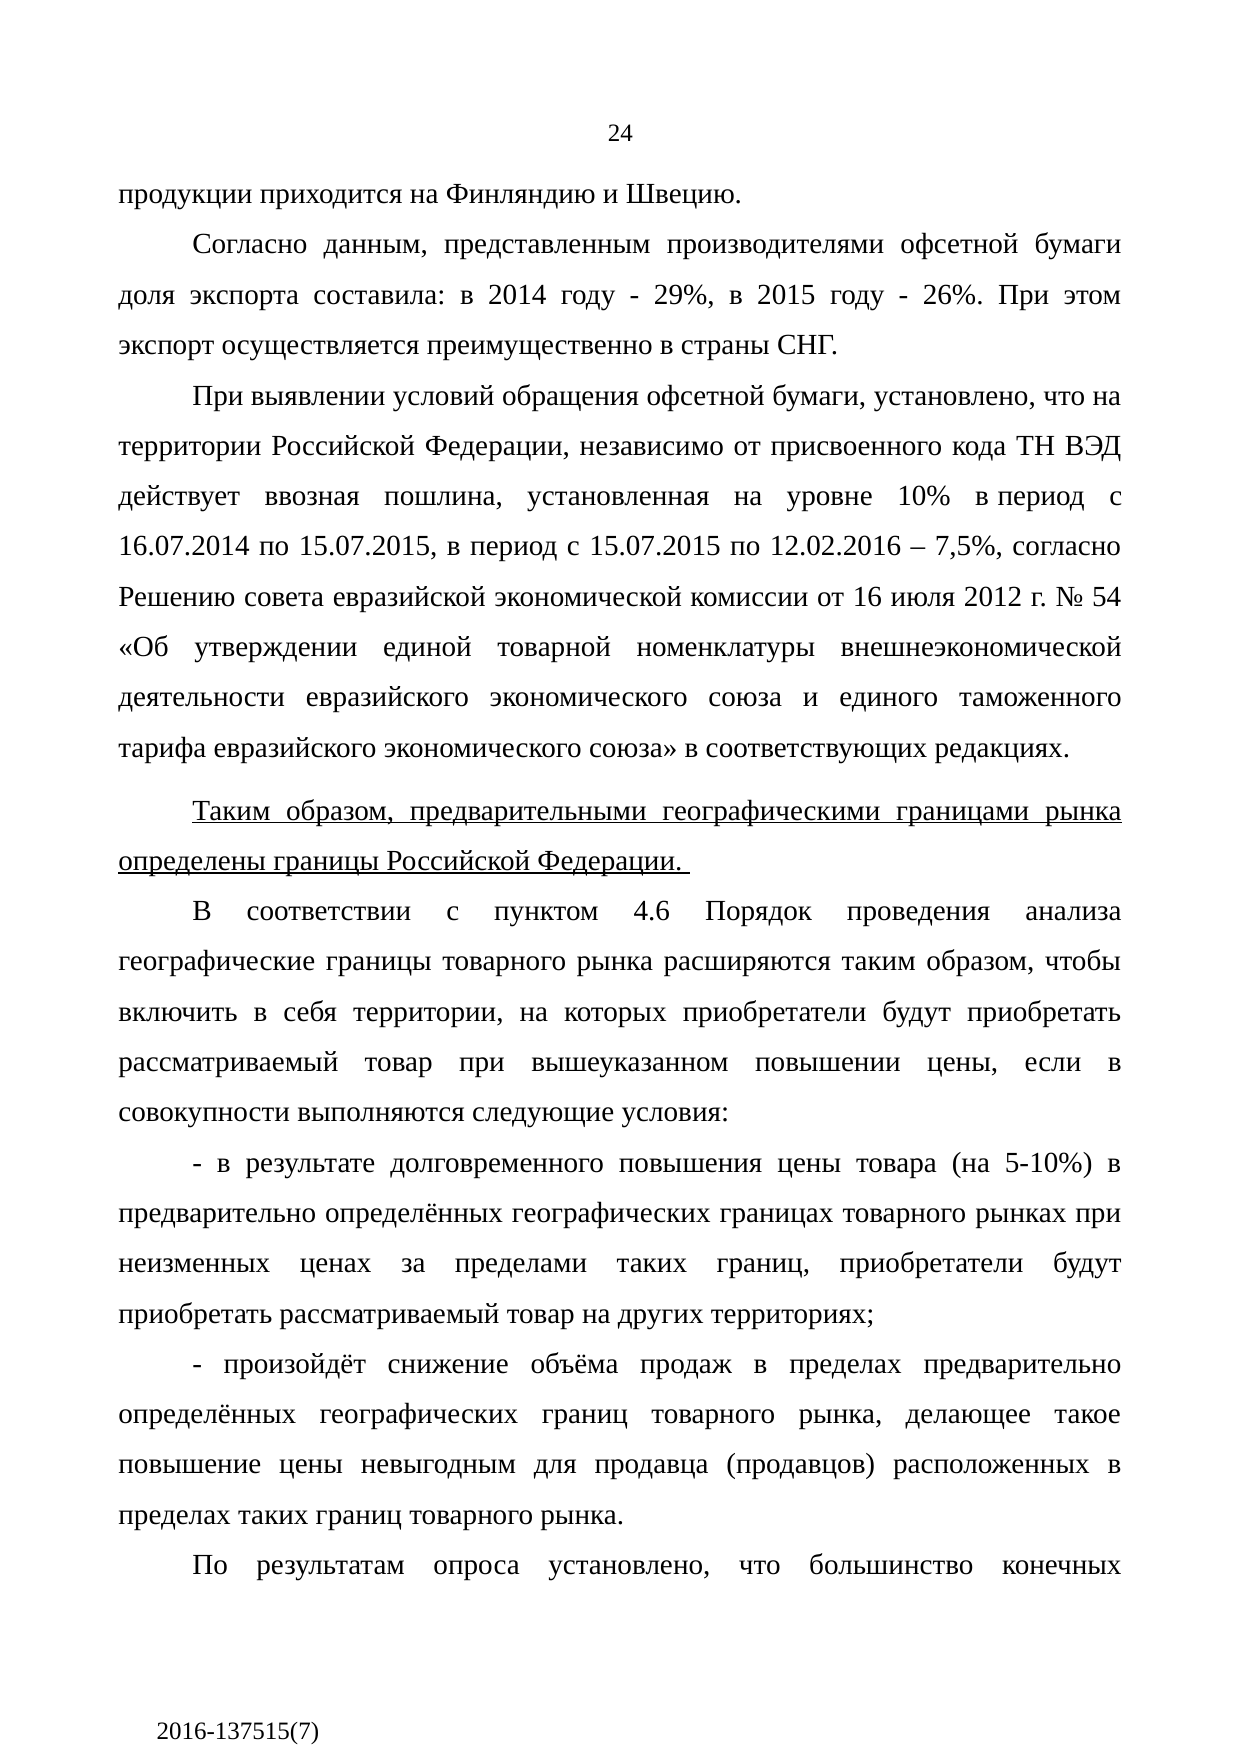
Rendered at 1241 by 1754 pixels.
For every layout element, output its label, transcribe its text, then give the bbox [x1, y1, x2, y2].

text Таким образом, предварительными географическими границами рынка определены границы Российской Федерации. [118, 793, 1122, 876]
text При выявлении условий обращения офсетной бумаги, установлено, что на территории Российской Федерации, независимо от присвоенного кода ТН ВЭД действует ввозная пошлина, установленная на уровне 10% в период с 16.07.2014 по 15.07.2015, в период с 15.07.2015 по 12.02.2016 – 7,5%, согласно Решению совета евразийской экономической комиссии от 16 июля 2012 г. № 54 «Об утверждении единой товарной номенклатуры внешнеэкономической деятельности евразийского экономического союза и единого таможенного тарифа евразийского экономического союза» в соответствующих редакциях. [118, 378, 1122, 763]
text продукции приходится на Финляндию и Швецию. [118, 176, 1122, 210]
text По результатам опроса установлено, что большинство конечных [118, 1547, 1122, 1581]
text Согласно данным, представленным производителями офсетной бумаги доля экспорта составила: в 2014 году - 29%, в 2015 году - 26%. При этом экспорт осуществляется преимущественно в страны СНГ. [118, 227, 1122, 361]
text - в результате долговременного повышения цены товара (на 5-10%) в предварительно определённых географических границах товарного рынках при неизменных ценах за пределами таких границ, приобретатели будут приобретать рассматриваемый товар на других территориях; [118, 1145, 1122, 1329]
text - произойдёт снижение объёма продаж в пределах предварительно определённых географических границ товарного рынка, делающее такое повышение цены невыгодным для продавца (продавцов) расположенных в пределах таких границ товарного рынка. [118, 1346, 1122, 1531]
text В соответствии с пунктом 4.6 Порядок проведения анализа географические границы товарного рынка расширяются таким образом, чтобы включить в себя территории, на которых приобретатели будут приобретать рассматриваемый товар при вышеуказанном повышении цены, если в совокупности выполняются следующие условия: [118, 893, 1122, 1128]
